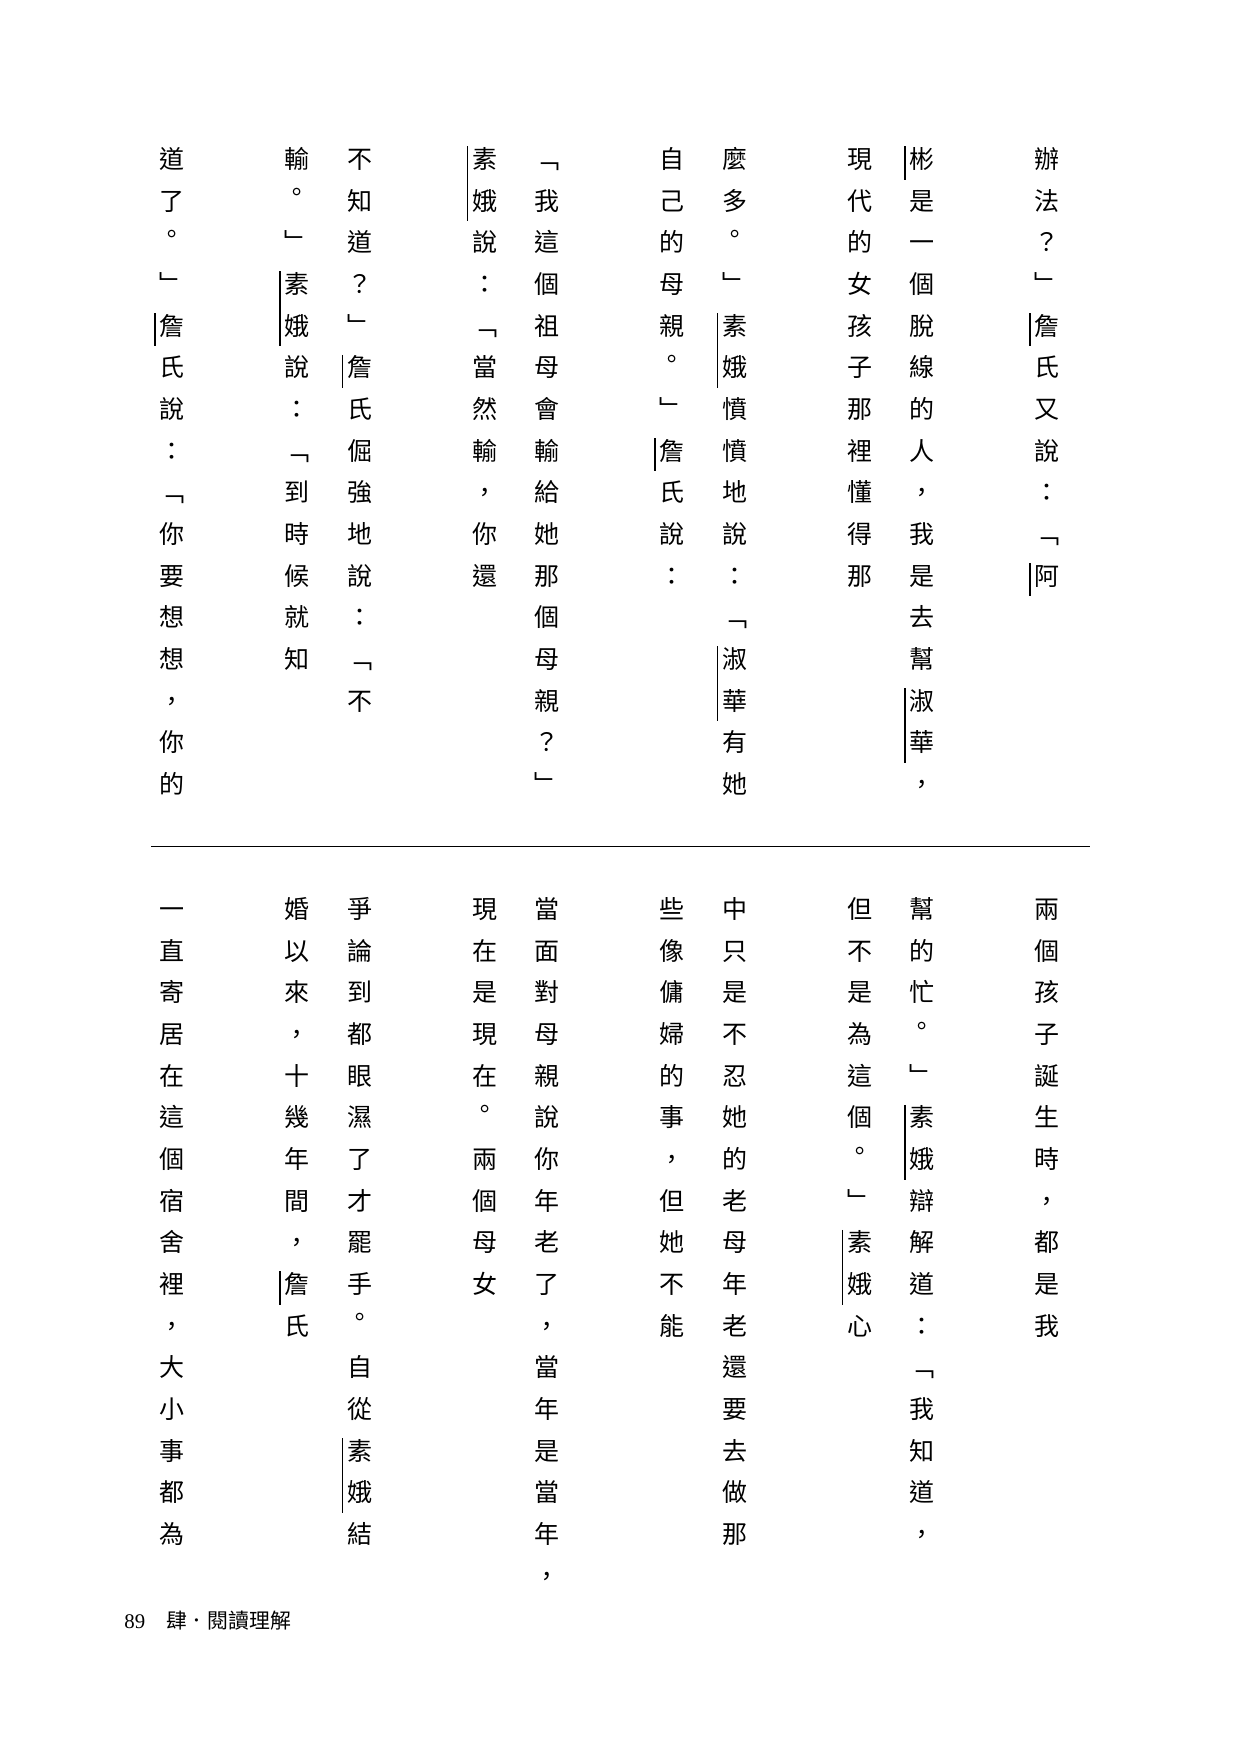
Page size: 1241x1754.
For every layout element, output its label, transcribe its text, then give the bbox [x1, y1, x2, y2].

text 中只是不忍她的老母年老還要去做那些像傭婦的事，但她不能 [651, 881, 776, 1584]
text 一直寄居在這個宿舍裡，大小事都為這一隻手殘廢的女兒分擔 [151, 881, 214, 1584]
text 幫的忙。﹂素娥辯解道：﹁我知道，但不是為這個。﹂素娥心 [839, 881, 964, 1584]
text 道了。﹂詹氏說：﹁你要想想，你的 [151, 109, 214, 812]
text ﹁我這個祖母會輸給她那個母親？﹂素娥說：﹁當然輸，你還 [464, 109, 589, 812]
text 麼多。﹂素娥憤憤地說：﹁淑華有她自己的母親。﹂詹氏說： [651, 109, 776, 812]
text 爭論到都眼濕了才罷手。自從素娥結婚以來，十幾年間，詹氏 [276, 881, 401, 1584]
text 不知道？﹂詹氏倔強地說：﹁不輸。﹂素娥說：﹁到時候就知 [276, 109, 401, 812]
text 兩個孩子誕生時，都是我 [1026, 881, 1089, 1584]
text 當面對母親說你年老了，當年是當年，現在是現在。兩個母女 [464, 881, 589, 1584]
text 彬是一個脫線的人，我是去幫淑華，現代的女孩子那裡懂得那 [839, 109, 964, 812]
text 辦法？﹂詹氏又說：﹁阿 [1026, 109, 1089, 812]
